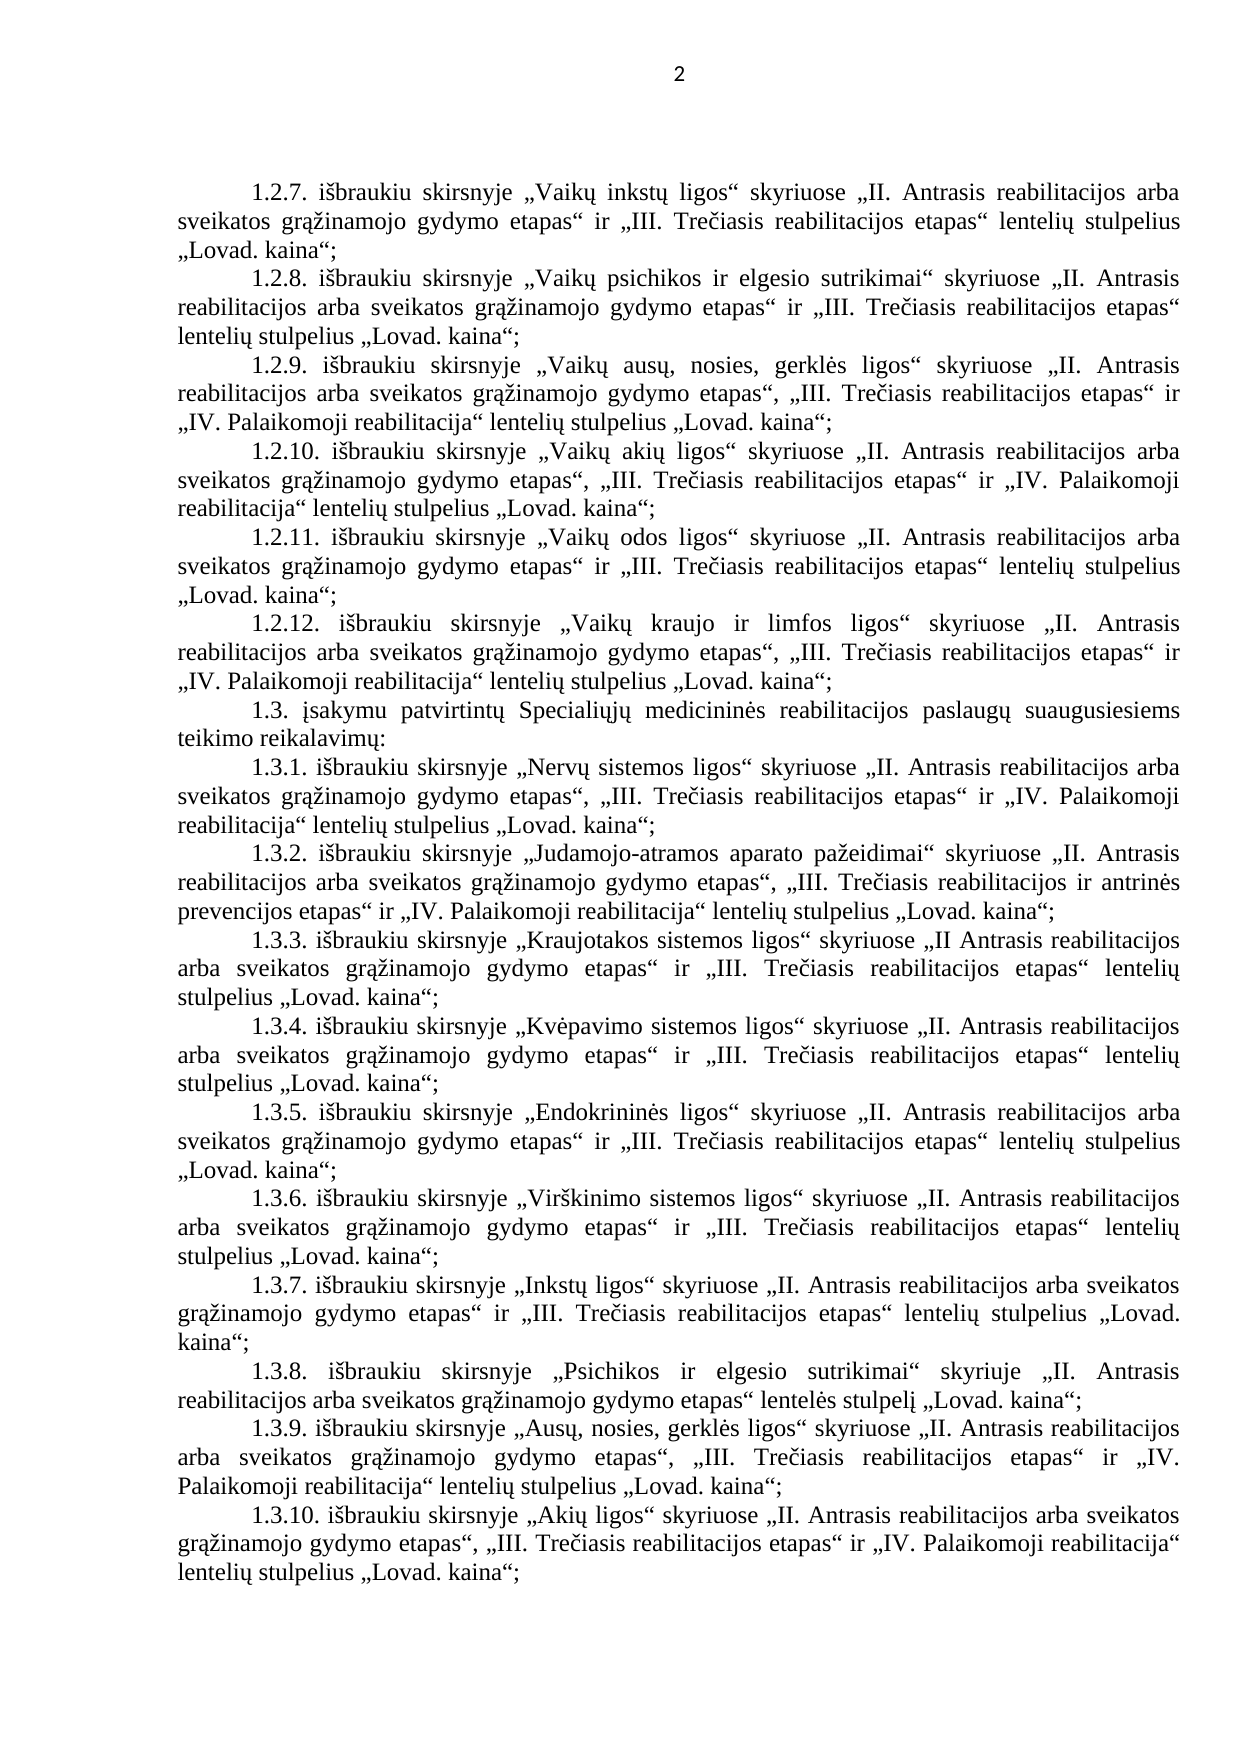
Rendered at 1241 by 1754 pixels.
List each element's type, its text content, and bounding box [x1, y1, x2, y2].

text 1.3. įsakymu patvirtintų Specialiųjų medicininės reabilitacijos paslaugų suaugusiesiems teikimo reikalavimų: [177, 695, 1181, 752]
text 1.2.8. išbraukiu skirsnyje „Vaikų psichikos ir elgesio sutrikimai“ skyriuose „II. Antrasis reabilitacijos arba sveikatos grąžinamojo gydymo etapas“ ir „III. Trečiasis reabilitacijos etapas“ lentelių stulpelius „Lovad. kaina“; [177, 263, 1181, 350]
text 1.3.4. išbraukiu skirsnyje „Kvėpavimo sistemos ligos“ skyriuose „II. Antrasis reabilitacijos arba sveikatos grąžinamojo gydymo etapas“ ir „III. Trečiasis reabilitacijos etapas“ lentelių stulpelius „Lovad. kaina“; [177, 1011, 1181, 1097]
text 1.3.9. išbraukiu skirsnyje „Ausų, nosies, gerklės ligos“ skyriuose „II. Antrasis reabilitacijos arba sveikatos grąžinamojo gydymo etapas“, „III. Trečiasis reabilitacijos etapas“ ir „IV. Palaikomoji reabilitacija“ lentelių stulpelius „Lovad. kaina“; [177, 1413, 1181, 1500]
text 1.3.3. išbraukiu skirsnyje „Kraujotakos sistemos ligos“ skyriuose „II Antrasis reabilitacijos arba sveikatos grąžinamojo gydymo etapas“ ir „III. Trečiasis reabilitacijos etapas“ lentelių stulpelius „Lovad. kaina“; [177, 925, 1181, 1011]
text 1.2.11. išbraukiu skirsnyje „Vaikų odos ligos“ skyriuose „II. Antrasis reabilitacijos arba sveikatos grąžinamojo gydymo etapas“ ir „III. Trečiasis reabilitacijos etapas“ lentelių stulpelius „Lovad. kaina“; [177, 522, 1181, 608]
text 1.3.2. išbraukiu skirsnyje „Judamojo-atramos aparato pažeidimai“ skyriuose „II. Antrasis reabilitacijos arba sveikatos grąžinamojo gydymo etapas“, „III. Trečiasis reabilitacijos ir antrinės prevencijos etapas“ ir „IV. Palaikomoji reabilitacija“ lentelių stulpelius „Lovad. kaina“; [177, 838, 1181, 925]
text 1.2.12. išbraukiu skirsnyje „Vaikų kraujo ir limfos ligos“ skyriuose „II. Antrasis reabilitacijos arba sveikatos grąžinamojo gydymo etapas“, „III. Trečiasis reabilitacijos etapas“ ir „IV. Palaikomoji reabilitacija“ lentelių stulpelius „Lovad. kaina“; [177, 608, 1181, 695]
text 1.3.8. išbraukiu skirsnyje „Psichikos ir elgesio sutrikimai“ skyriuje „II. Antrasis reabilitacijos arba sveikatos grąžinamojo gydymo etapas“ lentelės stulpelį „Lovad. kaina“; [177, 1356, 1181, 1413]
text 1.3.7. išbraukiu skirsnyje „Inkstų ligos“ skyriuose „II. Antrasis reabilitacijos arba sveikatos grąžinamojo gydymo etapas“ ir „III. Trečiasis reabilitacijos etapas“ lentelių stulpelius „Lovad. kaina“; [177, 1270, 1181, 1356]
text 1.2.10. išbraukiu skirsnyje „Vaikų akių ligos“ skyriuose „II. Antrasis reabilitacijos arba sveikatos grąžinamojo gydymo etapas“, „III. Trečiasis reabilitacijos etapas“ ir „IV. Palaikomoji reabilitacija“ lentelių stulpelius „Lovad. kaina“; [177, 436, 1181, 522]
text 1.3.5. išbraukiu skirsnyje „Endokrininės ligos“ skyriuose „II. Antrasis reabilitacijos arba sveikatos grąžinamojo gydymo etapas“ ir „III. Trečiasis reabilitacijos etapas“ lentelių stulpelius „Lovad. kaina“; [177, 1097, 1181, 1183]
text 1.2.9. išbraukiu skirsnyje „Vaikų ausų, nosies, gerklės ligos“ skyriuose „II. Antrasis reabilitacijos arba sveikatos grąžinamojo gydymo etapas“, „III. Trečiasis reabilitacijos etapas“ ir „IV. Palaikomoji reabilitacija“ lentelių stulpelius „Lovad. kaina“; [177, 350, 1181, 436]
text 1.3.6. išbraukiu skirsnyje „Virškinimo sistemos ligos“ skyriuose „II. Antrasis reabilitacijos arba sveikatos grąžinamojo gydymo etapas“ ir „III. Trečiasis reabilitacijos etapas“ lentelių stulpelius „Lovad. kaina“; [177, 1183, 1181, 1270]
text 1.3.10. išbraukiu skirsnyje „Akių ligos“ skyriuose „II. Antrasis reabilitacijos arba sveikatos grąžinamojo gydymo etapas“, „III. Trečiasis reabilitacijos etapas“ ir „IV. Palaikomoji reabilitacija“ lentelių stulpelius „Lovad. kaina“; [177, 1500, 1181, 1586]
text 1.3.1. išbraukiu skirsnyje „Nervų sistemos ligos“ skyriuose „II. Antrasis reabilitacijos arba sveikatos grąžinamojo gydymo etapas“, „III. Trečiasis reabilitacijos etapas“ ir „IV. Palaikomoji reabilitacija“ lentelių stulpelius „Lovad. kaina“; [177, 752, 1181, 838]
text 1.2.7. išbraukiu skirsnyje „Vaikų inkstų ligos“ skyriuose „II. Antrasis reabilitacijos arba sveikatos grąžinamojo gydymo etapas“ ir „III. Trečiasis reabilitacijos etapas“ lentelių stulpelius „Lovad. kaina“; [177, 177, 1181, 263]
